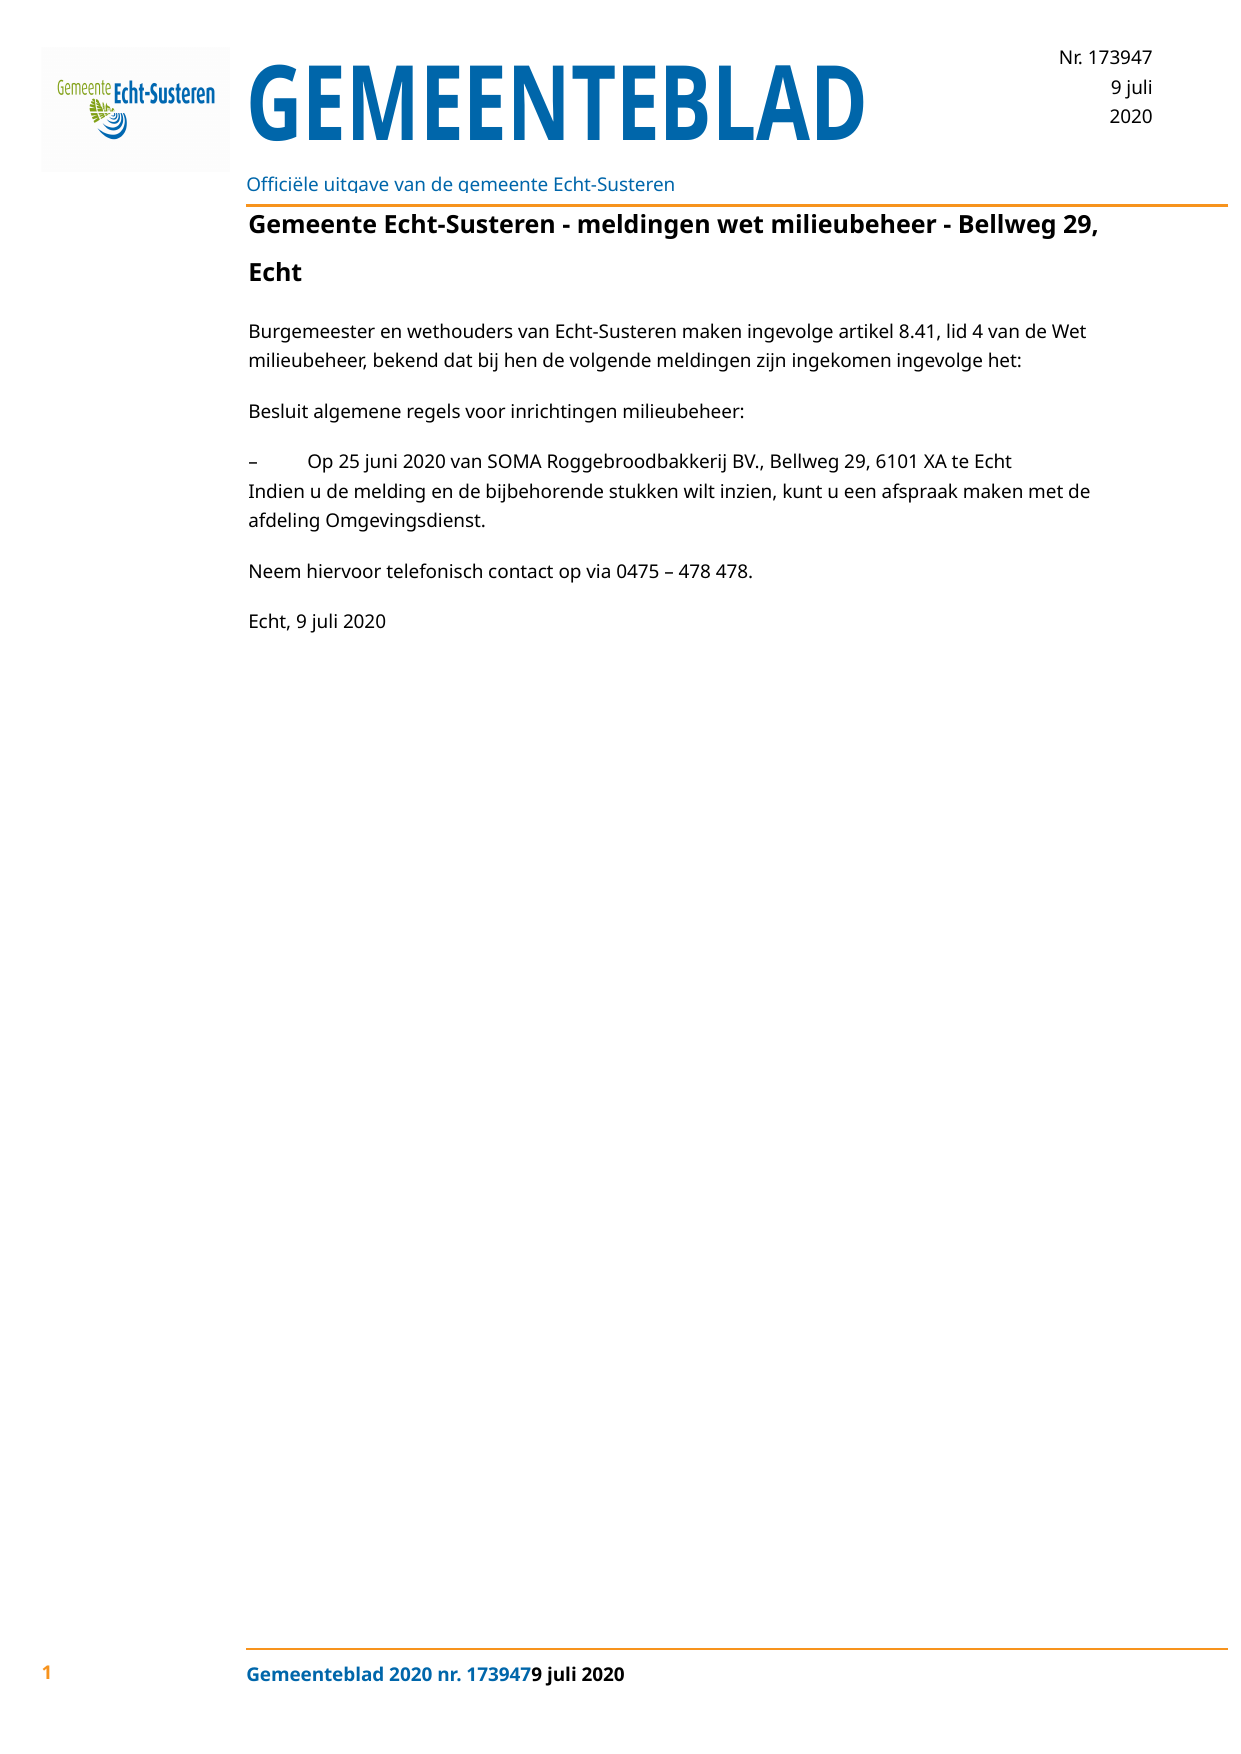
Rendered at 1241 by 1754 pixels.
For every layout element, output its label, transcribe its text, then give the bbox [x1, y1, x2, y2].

text Echt, 9 juli 2020 [248, 608, 1152, 634]
text Besluit algemene regels voor inrichtingen milieubeheer: [248, 398, 1152, 424]
list Op 25 juni 2020 van SOMA Roggebroodbakkerij BV., Bellweg 29, 6101 XA te Echt [248, 448, 1152, 474]
picture [41, 47, 231, 172]
text Gemeente Echt-Susteren - meldingen wet milieubeheer - Bellweg 29, Echt [248, 207, 1152, 288]
text Indien u de melding en de bijbehorende stukken wilt inzien, kunt u een afspraak maken met de afdeling Omgevingsdienst. [248, 478, 1152, 533]
text Neem hiervoor telefonisch contact op via 0475 – 478 478. [248, 558, 1152, 584]
text Burgemeester en wethouders van Echt-Susteren maken ingevolge artikel 8.41, lid 4 van de Wet milieubeheer, bekend dat bij hen de volgende meldingen zijn ingekomen ingevolge het: [248, 318, 1152, 373]
